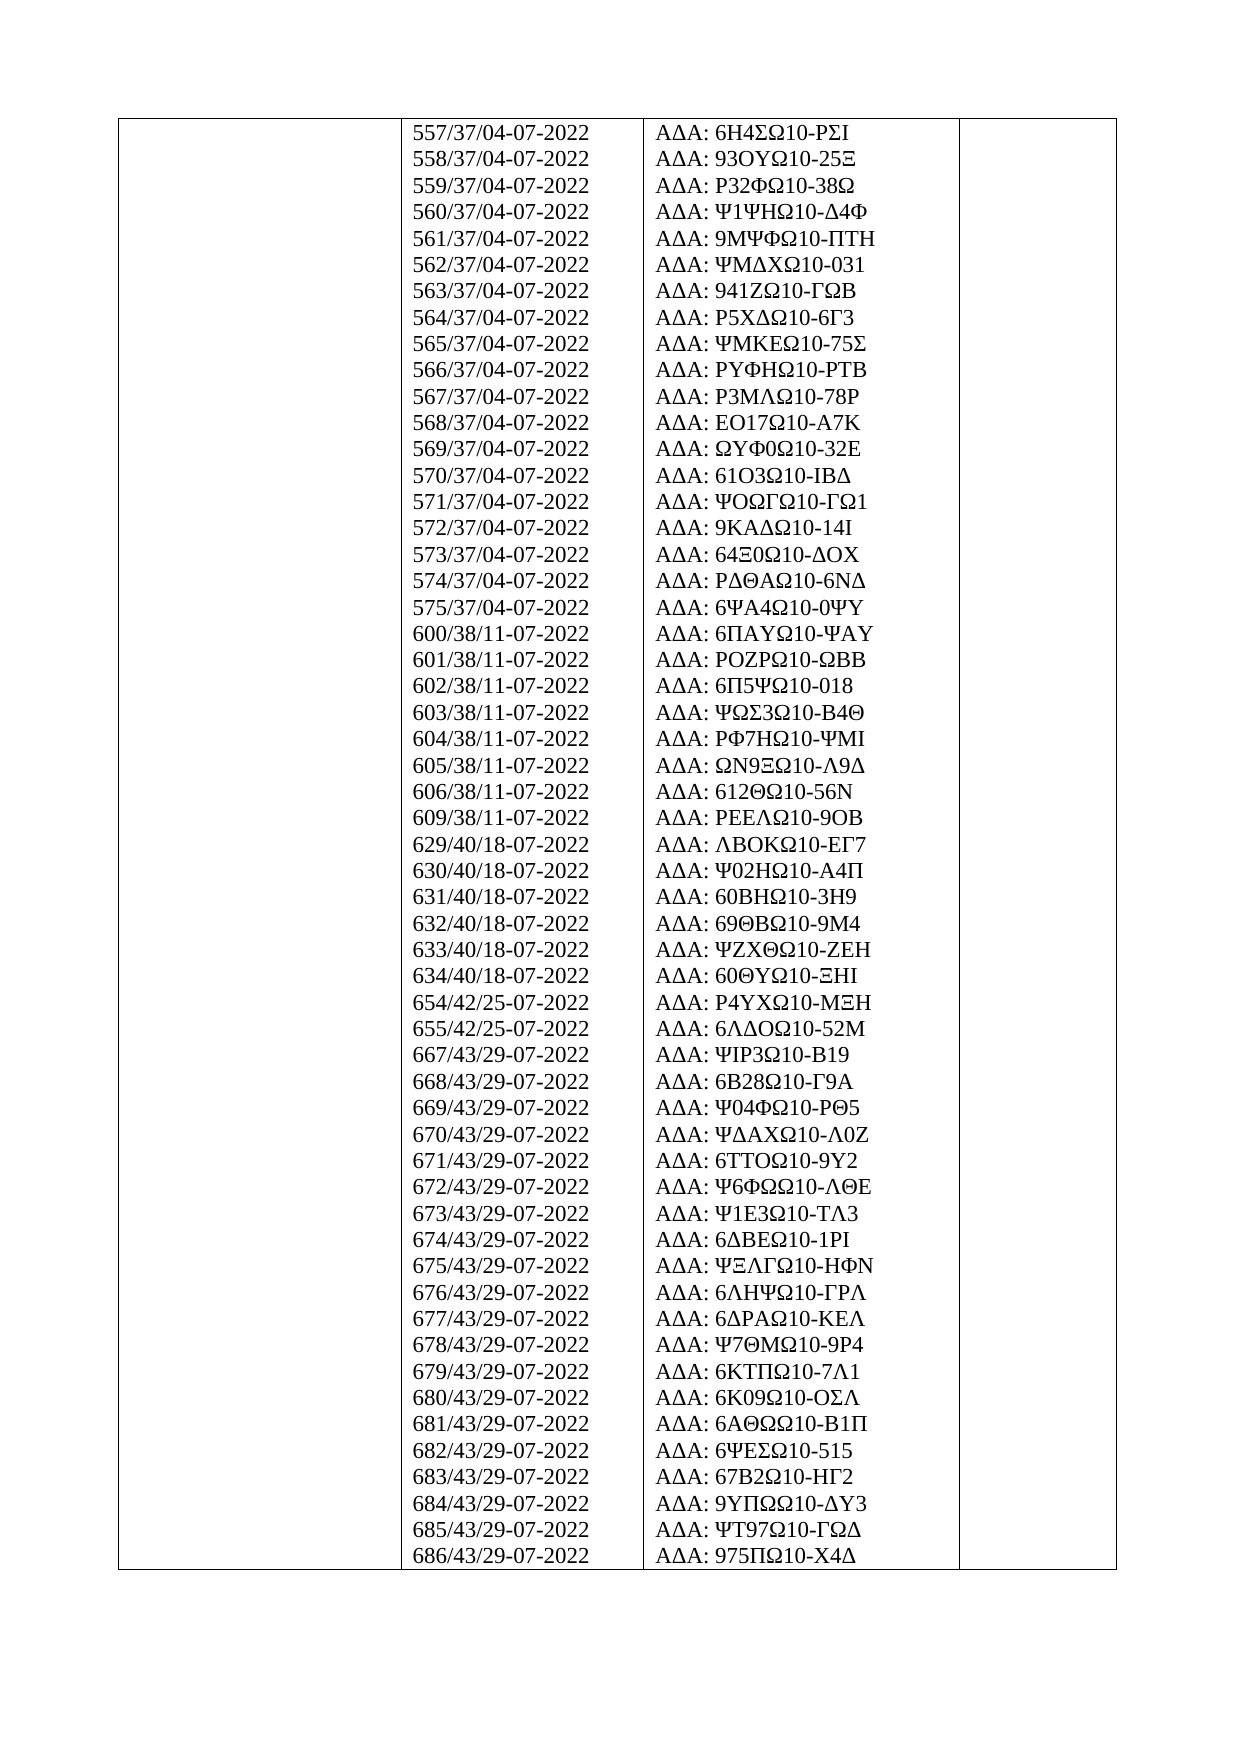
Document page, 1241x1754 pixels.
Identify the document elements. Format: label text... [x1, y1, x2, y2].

table_cell 557/37/04-07-2022 558/37/04-07-2022 559/37/04-07-2022 560/37/04-07-2022 561/37/04-07-2022 562/37/04-07-2022 563/37/04-07-2022 564/37/04-07-2022 565/37/04-07-2022 566/37/04-07-2022 567/37/04-07-2022 568/37/04-07-2022 569/37/04-07-2022 570/37/04-07-2022 571/37/04-07-2022 572/37/04-07-2022 573/37/04-07-2022 574/37/04-07-2022 575/37/04-07-2022 600/38/11-07-2022 601/38/11-07-2022 602/38/11-07-2022 603/38/11-07-2022 604/38/11-07-2022 605/38/11-07-2022 606/38/11-07-2022 609/38/11-07-2022 629/40/18-07-2022 630/40/18-07-2022 631/40/18-07-2022 632/40/18-07-2022 633/40/18-07-2022 634/40/18-07-2022 654/42/25-07-2022 655/42/25-07-2022 667/43/29-07-2022 668/43/29-07-2022 669/43/29-07-2022 670/43/29-07-2022 671/43/29-07-2022 672/43/29-07-2022 673/43/29-07-2022 674/43/29-07-2022 675/43/29-07-2022 676/43/29-07-2022 677/43/29-07-2022 678/43/29-07-2022 679/43/29-07-2022 680/43/29-07-2022 681/43/29-07-2022 682/43/29-07-2022 683/43/29-07-2022 684/43/29-07-2022 685/43/29-07-2022 686/43/29-07-2022 [402, 119, 643, 1569]
table_cell ΑΔΑ: 6Η4ΣΩ10-ΡΣΙ ΑΔΑ: 93ΟΥΩ10-25Ξ ΑΔΑ: Ρ32ΦΩ10-38Ω ΑΔΑ: Ψ1ΨΗΩ10-Δ4Φ ΑΔΑ: 9ΜΨΦΩ10-ΠΤΗ ΑΔΑ: ΨΜΔΧΩ10-031 ΑΔΑ: 941ΖΩ10-ΓΩΒ ΑΔΑ: Ρ5ΧΔΩ10-6Γ3 ΑΔΑ: ΨΜΚΕΩ10-75Σ ΑΔΑ: ΡΥΦΗΩ10-ΡΤΒ ΑΔΑ: Ρ3ΜΛΩ10-78Ρ ΑΔΑ: ΕΟ17Ω10-Α7Κ ΑΔΑ: ΩΥΦ0Ω10-32Ε ΑΔΑ: 61Ο3Ω10-ΙΒΔ ΑΔΑ: ΨΟΩΓΩ10-ΓΩ1 ΑΔΑ: 9ΚΑΔΩ10-14Ι ΑΔΑ: 64Ξ0Ω10-ΔΟΧ ΑΔΑ: ΡΔΘΑΩ10-6ΝΔ ΑΔΑ: 6ΨΑ4Ω10-0ΨΥ ΑΔΑ: 6ΠΑΥΩ10-ΨΑΥ ΑΔΑ: ΡΟΖΡΩ10-ΩΒΒ ΑΔΑ: 6Π5ΨΩ10-018 ΑΔΑ: ΨΩΣ3Ω10-Β4Θ ΑΔΑ: ΡΦ7ΗΩ10-ΨΜΙ ΑΔΑ: ΩΝ9ΞΩ10-Λ9Δ ΑΔΑ: 612ΘΩ10-56Ν ΑΔΑ: ΡΕΕΛΩ10-9ΟΒ ΑΔΑ: ΛΒΟΚΩ10-ΕΓ7 ΑΔΑ: Ψ02ΗΩ10-Α4Π ΑΔΑ: 60ΒΗΩ10-3Η9 ΑΔΑ: 69ΘΒΩ10-9Μ4 ΑΔΑ: ΨΖΧΘΩ10-ΖΕΗ ΑΔΑ: 60ΘΥΩ10-ΞΗΙ ΑΔΑ: Ρ4ΥΧΩ10-ΜΞΗ ΑΔΑ: 6ΛΔΟΩ10-52Μ ΑΔΑ: ΨΙΡ3Ω10-Β19 ΑΔΑ: 6Β28Ω10-Γ9Α ΑΔΑ: Ψ04ΦΩ10-ΡΘ5 ΑΔΑ: ΨΔΑΧΩ10-Λ0Ζ ΑΔΑ: 6ΤΤΟΩ10-9Υ2 ΑΔΑ: Ψ6ΦΩΩ10-ΛΘΕ ΑΔΑ: Ψ1Ε3Ω10-ΤΛ3 ΑΔΑ: 6ΔΒΕΩ10-1ΡΙ ΑΔΑ: ΨΞΛΓΩ10-ΗΦΝ ΑΔΑ: 6ΛΗΨΩ10-ΓΡΛ ΑΔΑ: 6ΔΡΑΩ10-ΚΕΛ ΑΔΑ: Ψ7ΘΜΩ10-9Ρ4 ΑΔΑ: 6ΚΤΠΩ10-7Λ1 ΑΔΑ: 6Κ09Ω10-ΟΣΛ ΑΔΑ: 6ΑΘΩΩ10-Β1Π ΑΔΑ: 6ΨΕΣΩ10-515 ΑΔΑ: 67Β2Ω10-ΗΓ2 ΑΔΑ: 9ΥΠΩΩ10-ΔΥ3 ΑΔΑ: ΨΤ97Ω10-ΓΩΔ ΑΔΑ: 975ΠΩ10-Χ4Δ [644, 119, 959, 1569]
table_cell [119, 119, 401, 1569]
table_cell [960, 119, 1116, 1569]
